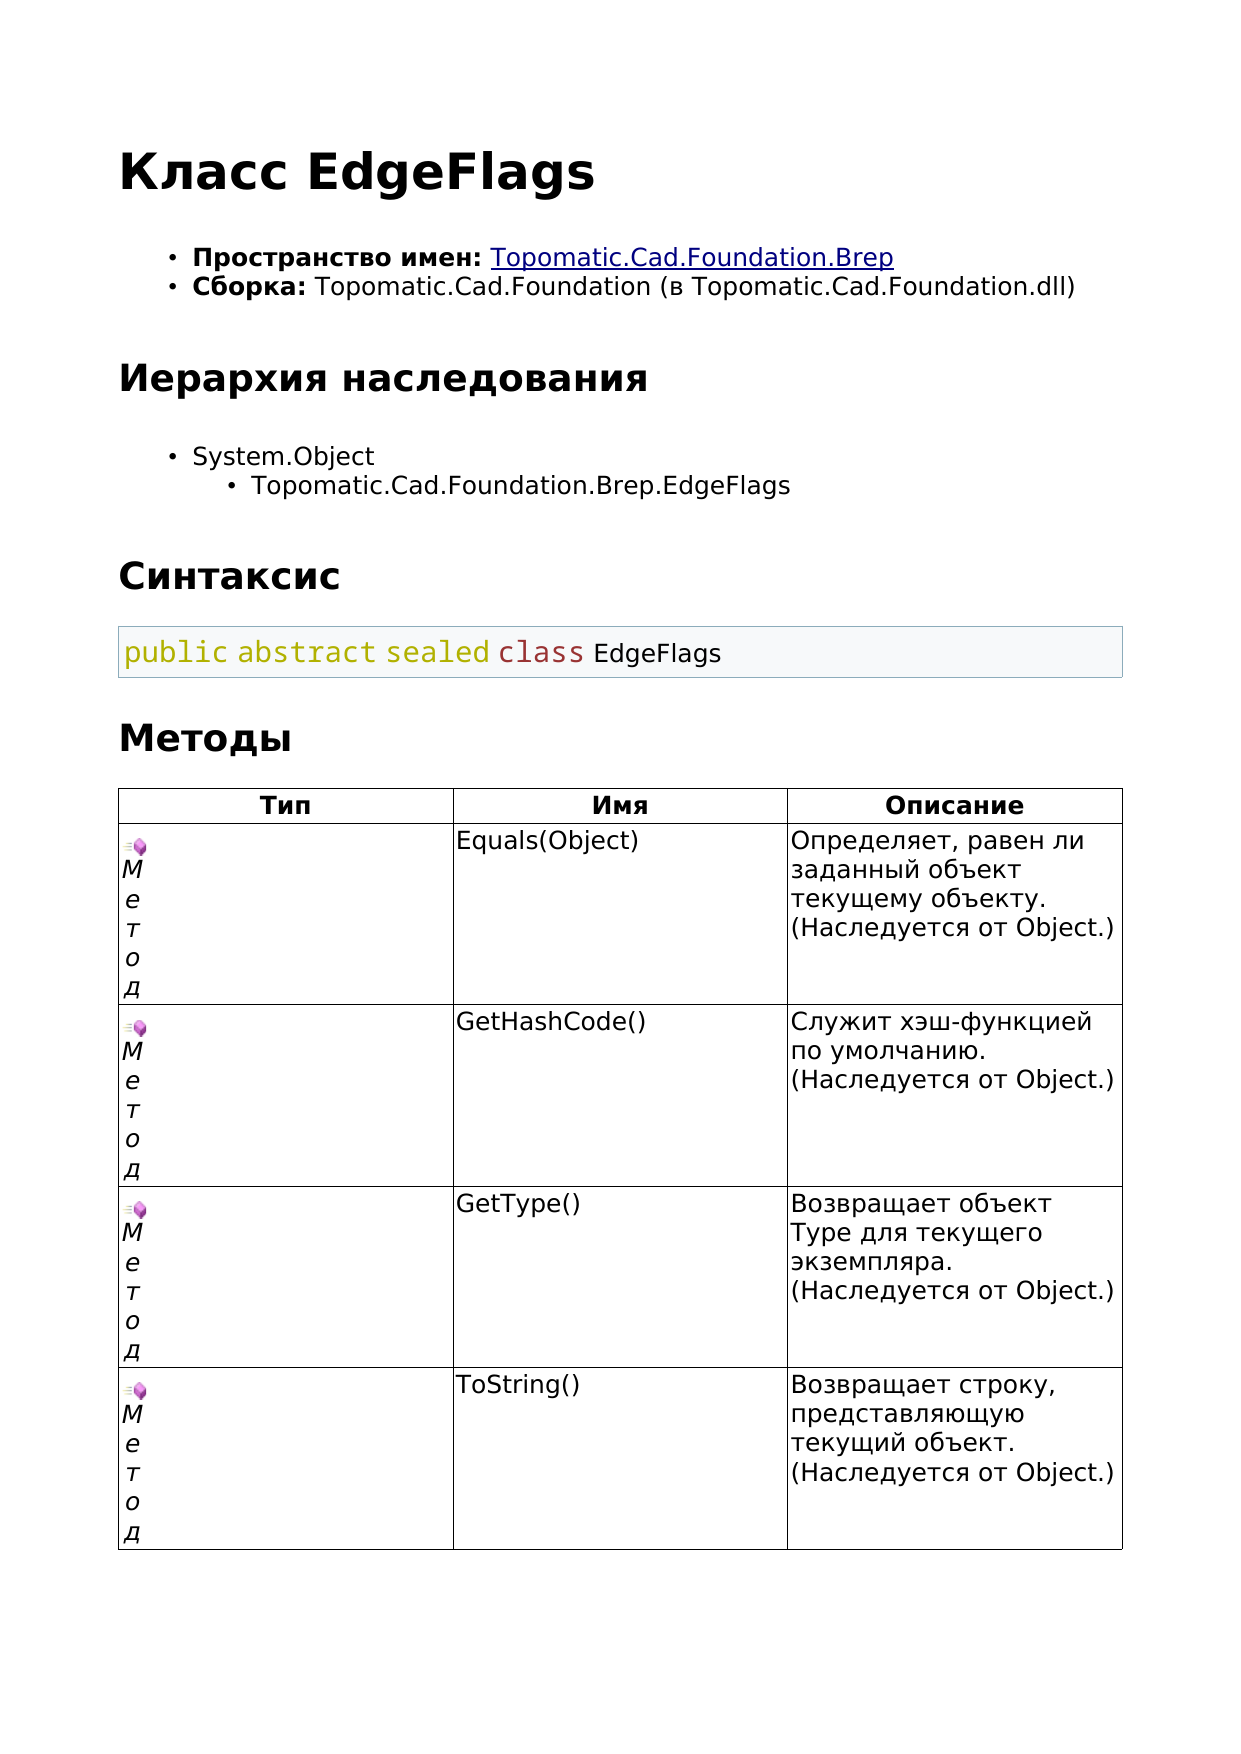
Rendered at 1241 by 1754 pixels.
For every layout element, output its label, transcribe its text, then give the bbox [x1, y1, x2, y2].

table_cell Equals(Object) [454, 824, 787, 1004]
subtitle Методы [118, 717, 1122, 761]
table_cell Служит хэш-функцией по умолчанию. (Наследуется от Object.) [788, 1005, 1122, 1186]
picture [121, 838, 147, 856]
picture [121, 1020, 147, 1037]
table_cell Возвращает строку, представляющую текущий объект. (Наследуется от Object.) [788, 1368, 1122, 1549]
list Сборка: Topomatic.Cad.Foundation (в Topomatic.Cad.Foundation.dll) [177, 272, 1122, 302]
table_cell GetType() [454, 1187, 787, 1367]
table_cell [119, 1005, 453, 1186]
table_header Имя [454, 789, 787, 823]
table_header public abstract sealed class EdgeFlags [119, 627, 1122, 677]
table_cell Определяет, равен ли заданный объект текущему объекту. (Наследуется от Object.) [788, 824, 1122, 1004]
table_cell [119, 824, 453, 1004]
table_cell ToString() [454, 1368, 787, 1549]
list Пространство имен: Topomatic.Cad.Foundation.Brep [177, 243, 1122, 272]
list System.Object [177, 442, 1122, 471]
subtitle Класс EdgeFlags [118, 143, 1122, 201]
table_header Тип [119, 789, 453, 823]
table_cell Возвращает объект Type для текущего экземпляра. (Наследуется от Object.) [788, 1187, 1122, 1367]
table_header Описание [788, 789, 1122, 823]
picture [121, 1382, 147, 1400]
table_cell [119, 1187, 453, 1367]
list Topomatic.Cad.Foundation.Brep.EdgeFlags [236, 471, 1122, 500]
subtitle Иерархия наследования [118, 356, 1122, 400]
table_cell [119, 1368, 453, 1549]
subtitle Синтаксис [118, 554, 1122, 598]
picture [121, 1201, 147, 1219]
table_cell GetHashCode() [454, 1005, 787, 1186]
